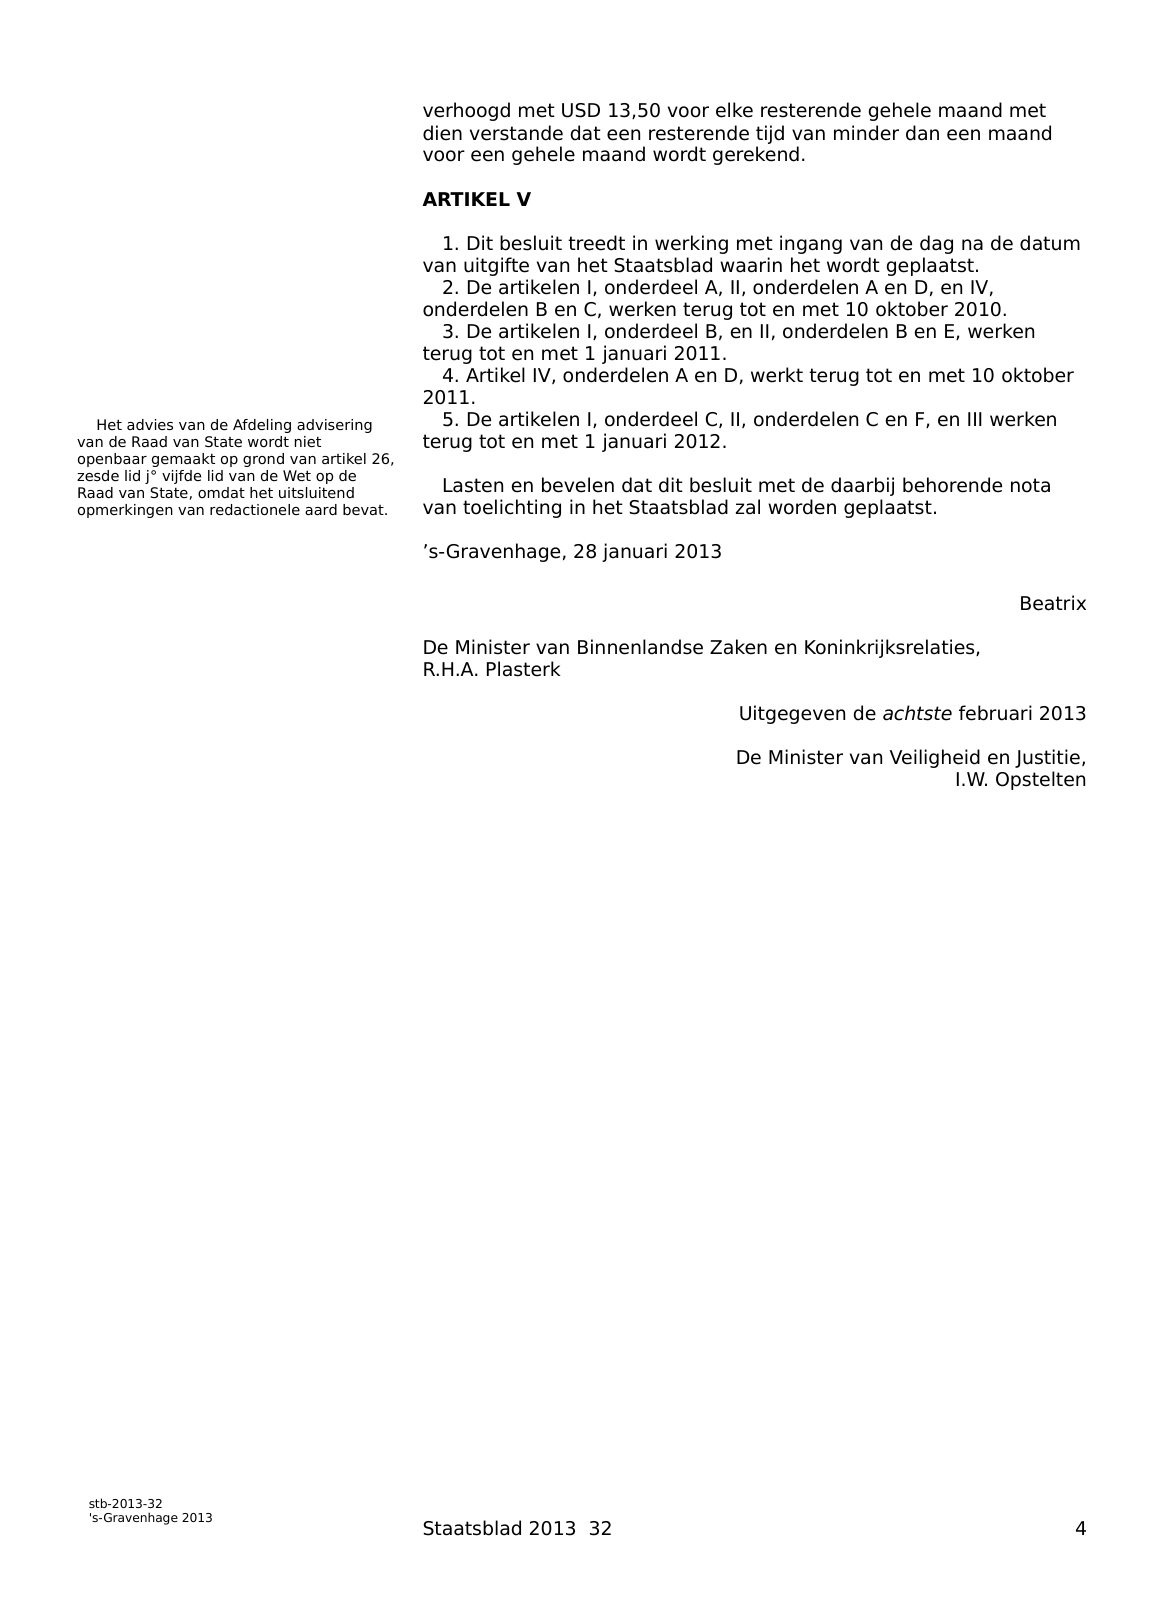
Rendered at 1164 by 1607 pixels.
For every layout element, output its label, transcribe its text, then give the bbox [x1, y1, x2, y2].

text stb-2013-32 [88, 1497, 323, 1511]
text 1. Dit besluit treedt in werking met ingang van de dag na de datum van uitgifte van het Staatsblad waarin het wordt geplaatst. [422, 233, 1087, 277]
text 5. De artikelen I, onderdeel C, II, onderdelen C en F, en III werken terug tot en met 1 januari 2012. [422, 408, 1087, 452]
text De Minister van Veiligheid en Justitie, I.W. Opstelten [422, 747, 1087, 791]
text Het advies van de Afdeling advisering van de Raad van State wordt niet openbaar gemaakt op grond van artikel 26, zesde lid j° vijfde lid van de Wet op de Raad van State, omdat het uitsluitend opmerkingen van redactionele aard bevat. [77, 417, 396, 519]
text 4. Artikel IV, onderdelen A en D, werkt terug tot en met 10 oktober 2011. [422, 364, 1087, 408]
text verhoogd met USD 13,50 voor elke resterende gehele maand met dien verstande dat een resterende tijd van minder dan een maand voor een gehele maand wordt gerekend. [422, 100, 1087, 166]
text 2. De artikelen I, onderdeel A, II, onderdelen A en D, en IV, onderdelen B en C, werken terug tot en met 10 oktober 2010. [422, 277, 1087, 321]
text ’s-Gravenhage, 28 januari 2013 [422, 541, 1087, 563]
text De Minister van Binnenlandse Zaken en Koninkrijksrelaties, R.H.A. Plasterk [422, 637, 1087, 681]
text Beatrix [422, 593, 1087, 615]
subtitle ARTIKEL V [422, 188, 1087, 211]
text Lasten en bevelen dat dit besluit met de daarbij behorende nota van toelichting in het Staatsblad zal worden geplaatst. [422, 475, 1087, 519]
text 3. De artikelen I, onderdeel B, en II, onderdelen B en E, werken terug tot en met 1 januari 2011. [422, 321, 1087, 364]
text 's-Gravenhage 2013 [88, 1511, 323, 1525]
text Uitgegeven de achtste februari 2013 [422, 703, 1087, 725]
